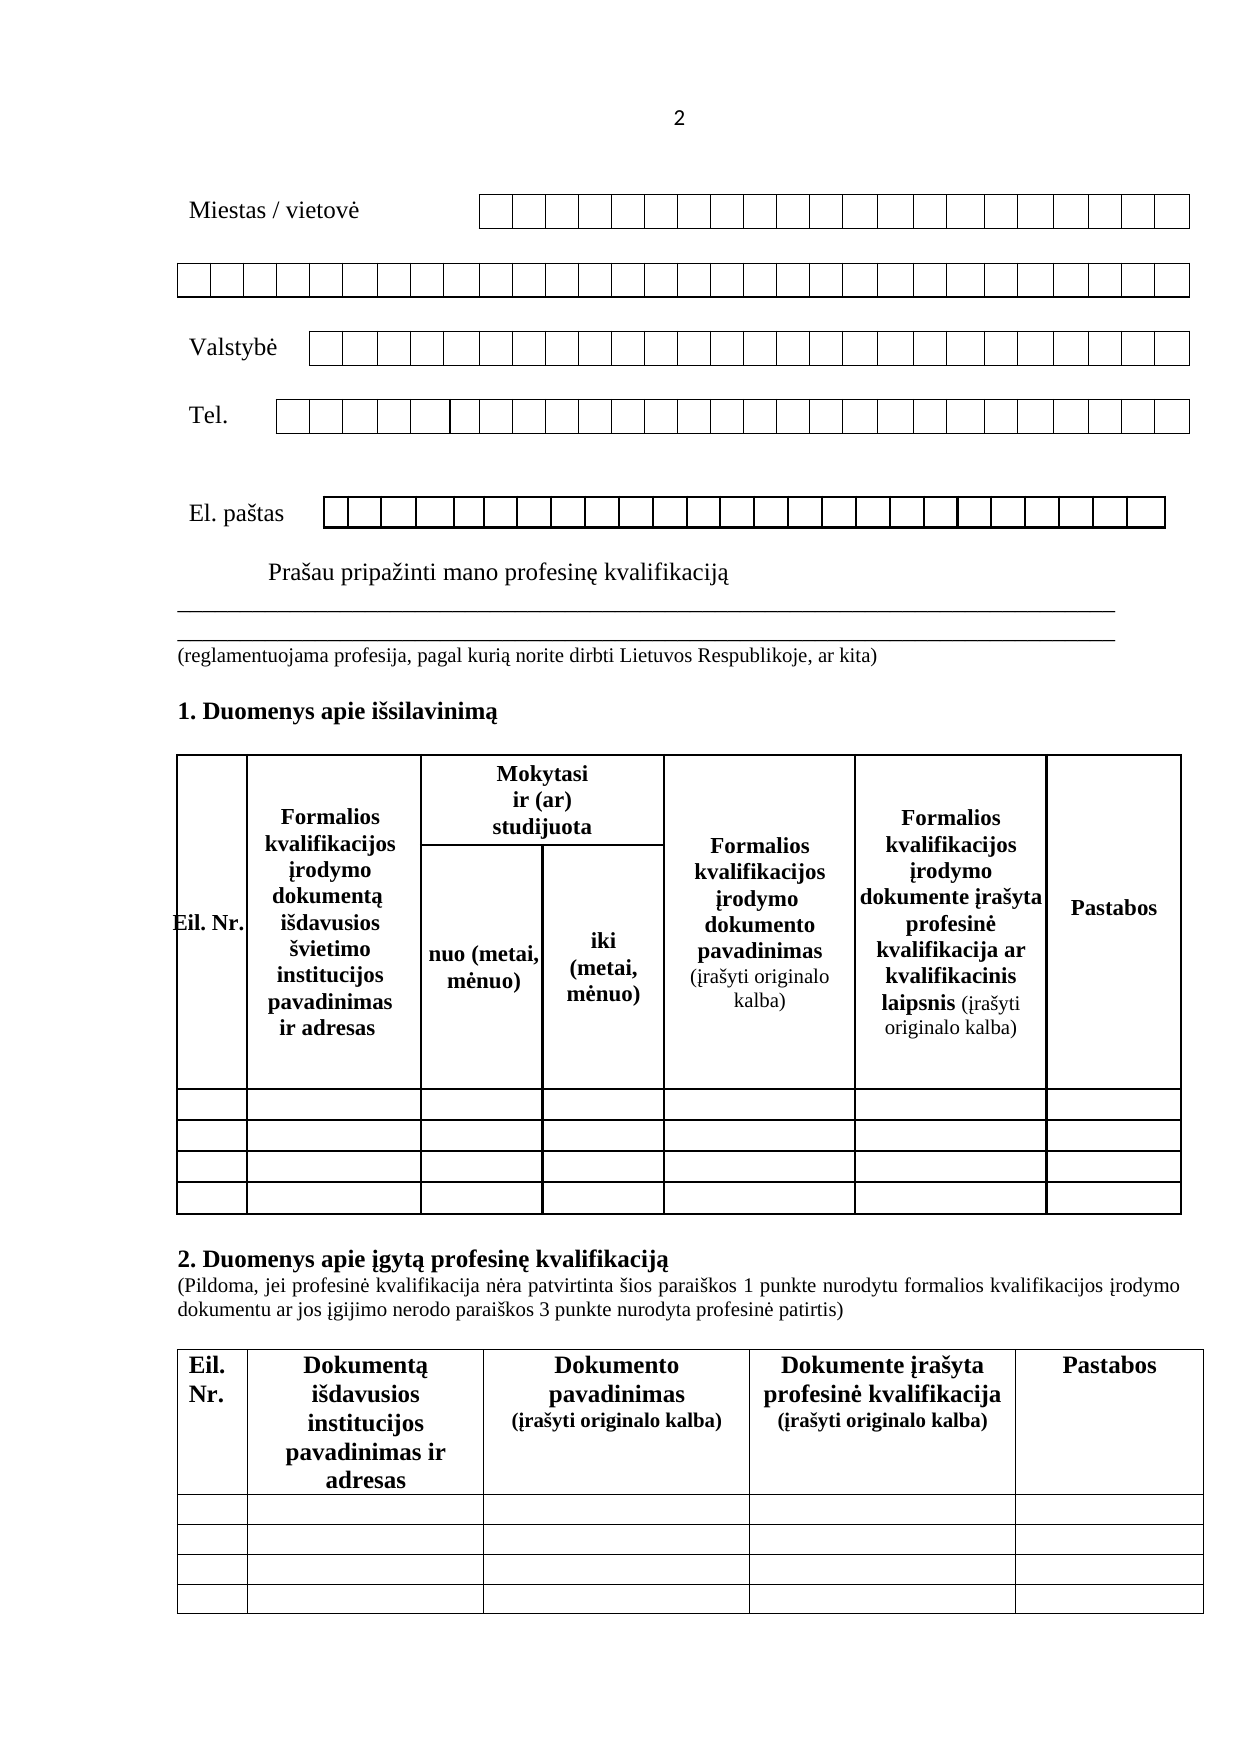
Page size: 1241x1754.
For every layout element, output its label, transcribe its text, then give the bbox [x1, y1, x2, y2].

table_header [518, 498, 550, 526]
table_header [1128, 498, 1164, 526]
table_cell nuo (metai, mėnuo) [422, 846, 541, 1088]
table_cell [856, 1152, 1045, 1181]
table_cell [178, 1555, 247, 1583]
table_cell [422, 1152, 541, 1181]
table_cell [422, 1121, 541, 1149]
table_cell [750, 1525, 1015, 1554]
table_header [1166, 496, 1201, 526]
table_cell [678, 195, 710, 228]
table_cell [1016, 1585, 1203, 1613]
table_cell [248, 1555, 483, 1583]
table_cell [665, 1183, 854, 1213]
table_cell [1054, 195, 1088, 228]
table_cell [678, 400, 710, 433]
table_cell [1089, 264, 1121, 296]
table_cell [451, 400, 479, 433]
table_cell [310, 400, 342, 433]
table_cell [277, 400, 309, 433]
table_cell [1016, 1495, 1203, 1524]
table_cell [480, 332, 512, 364]
table_cell [1122, 332, 1154, 364]
table_header Dokumento pavadinimas (įrašyti originalo kalba) [484, 1350, 749, 1494]
table_cell [1122, 195, 1154, 228]
table_cell [310, 264, 342, 296]
table_header [721, 498, 753, 526]
table_cell [947, 332, 984, 364]
table_cell [178, 264, 210, 296]
table_header [1094, 498, 1126, 526]
table_cell [645, 264, 677, 296]
table_header El. paštas [177, 496, 323, 526]
table_cell [1018, 195, 1053, 228]
table_cell [856, 1183, 1045, 1213]
table_cell [579, 195, 611, 228]
table_cell [378, 332, 410, 364]
table_cell [513, 400, 545, 433]
table_cell [856, 1090, 1045, 1119]
text 1. Duomenys apie išsilavinimą [177, 696, 1181, 725]
table_header [823, 498, 855, 526]
table_cell [277, 264, 309, 296]
table_cell [777, 332, 809, 364]
table_cell [544, 1183, 663, 1213]
table_cell [843, 400, 877, 433]
table_cell [444, 332, 479, 364]
table_cell [546, 332, 578, 364]
table_cell [1089, 332, 1121, 364]
table_cell [211, 264, 243, 296]
table_cell [1122, 400, 1154, 433]
table_cell [1155, 195, 1189, 228]
table_cell [711, 264, 743, 296]
table_cell [947, 264, 984, 296]
table_cell [248, 1495, 483, 1524]
table_cell [744, 400, 776, 433]
table_cell [750, 1495, 1015, 1524]
table_cell [1155, 400, 1189, 433]
table_cell [612, 332, 644, 364]
table_cell [645, 332, 677, 364]
table_cell [665, 1121, 854, 1149]
table_cell [914, 195, 946, 228]
table_cell [744, 195, 776, 228]
table_cell [484, 1555, 749, 1583]
table_cell [1016, 1525, 1203, 1554]
table_cell [810, 264, 842, 296]
table_header Formalios kvalifikacijos įrodymo dokumentą išdavusios švietimo institucijos pavadinimas ir adresas [248, 756, 420, 1088]
table_cell [484, 1495, 749, 1524]
table_cell [1048, 1183, 1180, 1213]
table_cell [878, 264, 913, 296]
table_cell [546, 400, 578, 433]
text (Pildoma, jei profesinė kvalifikacija nėra patvirtinta šios paraiškos 1 punkte nurodytu formalios kvalifikacijos įrodymo dokumentu ar jos įgijimo nerodo paraiškos 3 punkte nurodyta profesinė patirtis) [177, 1272, 1181, 1321]
table_cell Miestas / vietovė [177, 194, 479, 228]
table_header [485, 498, 516, 526]
table_cell [480, 400, 512, 433]
text Prašau pripažinti mano profesinę kvalifikaciją ___________________________________________________________________________ [177, 557, 1196, 615]
table_header Eil. Nr. [178, 756, 246, 1088]
table_cell [711, 332, 743, 364]
table_header Eil. Nr. [178, 1350, 247, 1494]
table_cell [546, 195, 578, 228]
table_cell [878, 400, 913, 433]
table_cell [1122, 264, 1154, 296]
table_header [1060, 498, 1092, 526]
table_header [654, 498, 686, 526]
table_cell [244, 264, 276, 296]
table_cell [947, 400, 984, 433]
table_cell [645, 195, 677, 228]
table_cell [810, 400, 842, 433]
table_header [789, 498, 821, 526]
table_cell [177, 365, 1190, 399]
table_cell [544, 1121, 663, 1149]
table_cell [178, 1183, 246, 1213]
table_cell [546, 264, 578, 296]
table_cell [248, 1525, 483, 1554]
table_cell [810, 332, 842, 364]
table_cell [777, 264, 809, 296]
table_cell [248, 1090, 420, 1119]
table_cell [422, 1090, 541, 1119]
table_header [1026, 498, 1058, 526]
table_cell [914, 332, 946, 364]
table_cell [947, 195, 984, 228]
table_header [325, 498, 347, 526]
table_header [382, 498, 415, 526]
table_cell [579, 264, 611, 296]
table_cell [579, 332, 611, 364]
table_cell Valstybė [177, 331, 309, 364]
table_cell [1048, 1090, 1180, 1119]
table_cell [444, 264, 479, 296]
table_header Dokumentą išdavusios institucijos pavadinimas ir adresas [248, 1350, 483, 1494]
table_cell [177, 228, 1190, 262]
text (reglamentuojama profesija, pagal kurią norite dirbti Lietuvos Respublikoje, ar kita) [177, 643, 1181, 667]
table_cell [1018, 264, 1053, 296]
table_cell iki (metai, mėnuo) [544, 846, 663, 1088]
table_header Formalios kvalifikacijos įrodymo dokumento pavadinimas (įrašyti originalo kalba) [665, 756, 854, 1088]
table_cell [612, 195, 644, 228]
table_cell [343, 332, 377, 364]
table_header [959, 498, 990, 526]
table_cell [248, 1183, 420, 1213]
table_cell [178, 1495, 247, 1524]
table_cell [1048, 1121, 1180, 1149]
table_header [857, 498, 889, 526]
table_cell [856, 1121, 1045, 1149]
table_cell [310, 332, 342, 364]
table_cell Tel. [177, 399, 276, 433]
table_cell [1016, 1555, 1203, 1583]
table_cell [248, 1585, 483, 1613]
table_cell [843, 195, 877, 228]
table_cell [544, 1152, 663, 1181]
table_cell [513, 264, 545, 296]
table_cell [744, 332, 776, 364]
table_cell [178, 1090, 246, 1119]
table_cell [1054, 400, 1088, 433]
table_header Pastabos [1016, 1350, 1203, 1494]
table_cell [422, 1183, 541, 1213]
table_cell [378, 264, 410, 296]
table_cell [744, 264, 776, 296]
table_cell [178, 1121, 246, 1149]
table_cell [480, 195, 512, 228]
table_header [1201, 496, 1240, 526]
table_cell [178, 1152, 246, 1181]
table_cell [878, 332, 913, 364]
table_cell [985, 264, 1017, 296]
table_cell [665, 1090, 854, 1119]
table_header [688, 498, 719, 526]
table_cell [914, 264, 946, 296]
table_header [552, 498, 584, 526]
table_cell [343, 400, 377, 433]
table_header Dokumente įrašyta profesinė kvalifikacija (įrašyti originalo kalba) [750, 1350, 1015, 1494]
table_cell [544, 1090, 663, 1119]
table_cell [843, 332, 877, 364]
table_cell [177, 298, 1190, 331]
table_cell [513, 332, 545, 364]
table_cell [985, 400, 1017, 433]
table_cell [484, 1585, 749, 1613]
table_cell [177, 433, 1190, 467]
table_header Formalios kvalifikacijos įrodymo dokumente įrašyta profesinė kvalifikacija ar kvalifikacinis laipsnis (įrašyti originalo kalba) [856, 756, 1045, 1088]
table_header [992, 498, 1024, 526]
text ___________________________________________________________________________ [177, 615, 1181, 643]
table_header Mokytasi ir (ar) studijuota [422, 756, 663, 844]
table_cell [480, 264, 512, 296]
table_header [349, 498, 380, 526]
text 2. Duomenys apie įgytą profesinę kvalifikaciją [177, 1244, 1181, 1272]
table_cell [612, 400, 644, 433]
table_cell [843, 264, 877, 296]
table_cell [878, 195, 913, 228]
table_cell [513, 195, 545, 228]
table_header Pastabos [1048, 756, 1180, 1088]
table_cell [1089, 195, 1121, 228]
table_header [455, 498, 483, 526]
table_cell [1018, 400, 1053, 433]
table_cell [178, 1525, 247, 1554]
table_cell [378, 400, 410, 433]
table_cell [177, 160, 1190, 194]
table_cell [645, 400, 677, 433]
table_cell [810, 195, 842, 228]
table_cell [1048, 1152, 1180, 1181]
table_cell [1155, 264, 1189, 296]
table_header [586, 498, 618, 526]
table_cell [343, 264, 377, 296]
table_cell [484, 1525, 749, 1554]
table_cell [1089, 400, 1121, 433]
table_cell [248, 1121, 420, 1149]
table_cell [178, 1585, 247, 1613]
table_cell [914, 400, 946, 433]
table_cell [678, 332, 710, 364]
table_header [891, 498, 923, 526]
table_cell [711, 400, 743, 433]
table_cell [777, 400, 809, 433]
table_cell [1054, 264, 1088, 296]
table_cell [985, 195, 1017, 228]
table_cell [777, 195, 809, 228]
table_header [925, 498, 956, 526]
table_cell [1155, 332, 1189, 364]
table_cell [750, 1585, 1015, 1613]
table_header [755, 498, 787, 526]
table_cell [750, 1555, 1015, 1583]
table_cell [411, 332, 443, 364]
table_cell [1018, 332, 1053, 364]
table_cell [985, 332, 1017, 364]
table_cell [411, 400, 449, 433]
table_cell [678, 264, 710, 296]
table_cell [612, 264, 644, 296]
table_cell [1054, 332, 1088, 364]
table_cell [711, 195, 743, 228]
table_cell [579, 400, 611, 433]
table_header [620, 498, 652, 526]
table_cell [248, 1152, 420, 1181]
table_cell [665, 1152, 854, 1181]
table_header [417, 498, 453, 526]
table_cell [411, 264, 443, 296]
